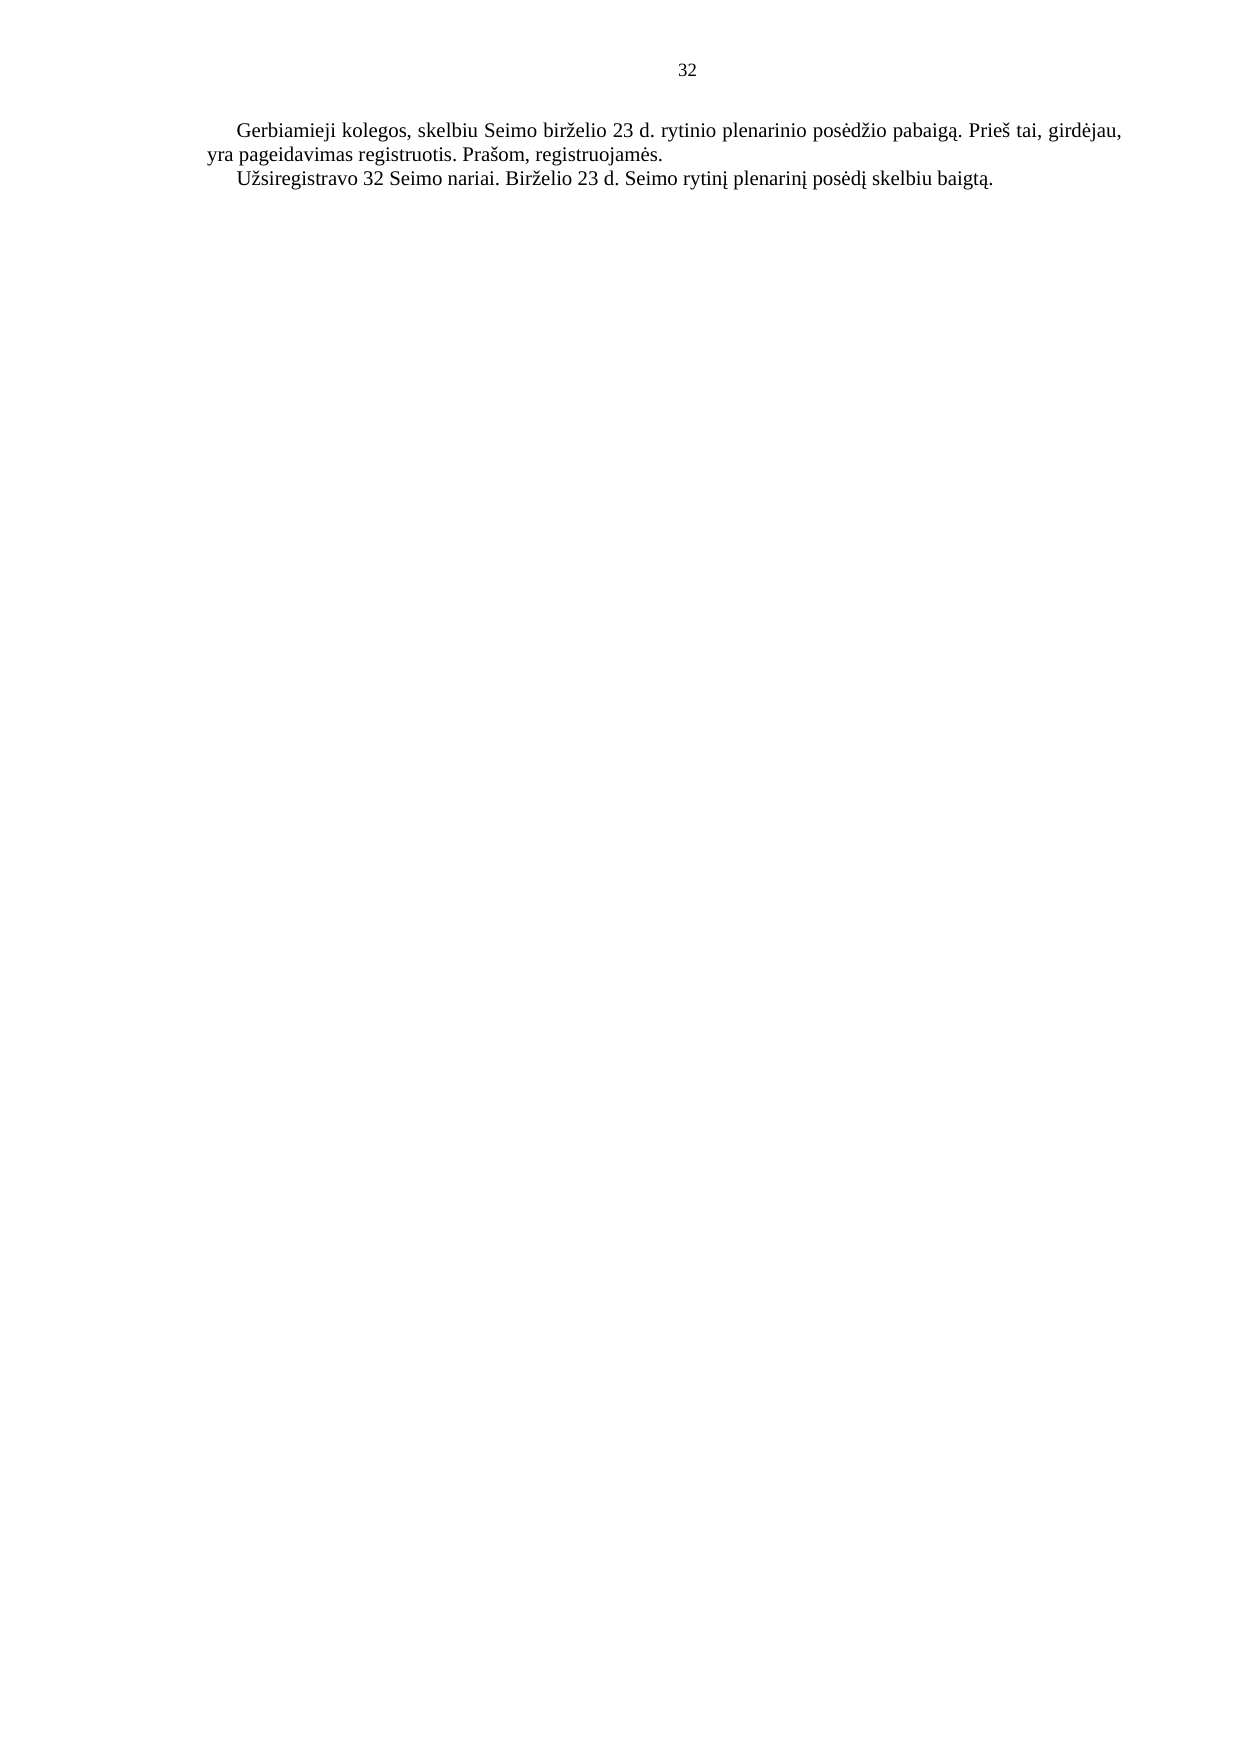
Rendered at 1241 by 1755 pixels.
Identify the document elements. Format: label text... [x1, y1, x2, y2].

text Užsiregistravo 32 Seimo nariai. Birželio 23 d. Seimo rytinį plenarinį posėdį skelbiu baigtą. [207, 166, 1122, 190]
text Gerbiamieji kolegos, skelbiu Seimo birželio 23 d. rytinio plenarinio posėdžio pabaigą. Prieš tai, girdėjau, yra pageidavimas registruotis. Prašom, registruojamės. [207, 118, 1122, 166]
